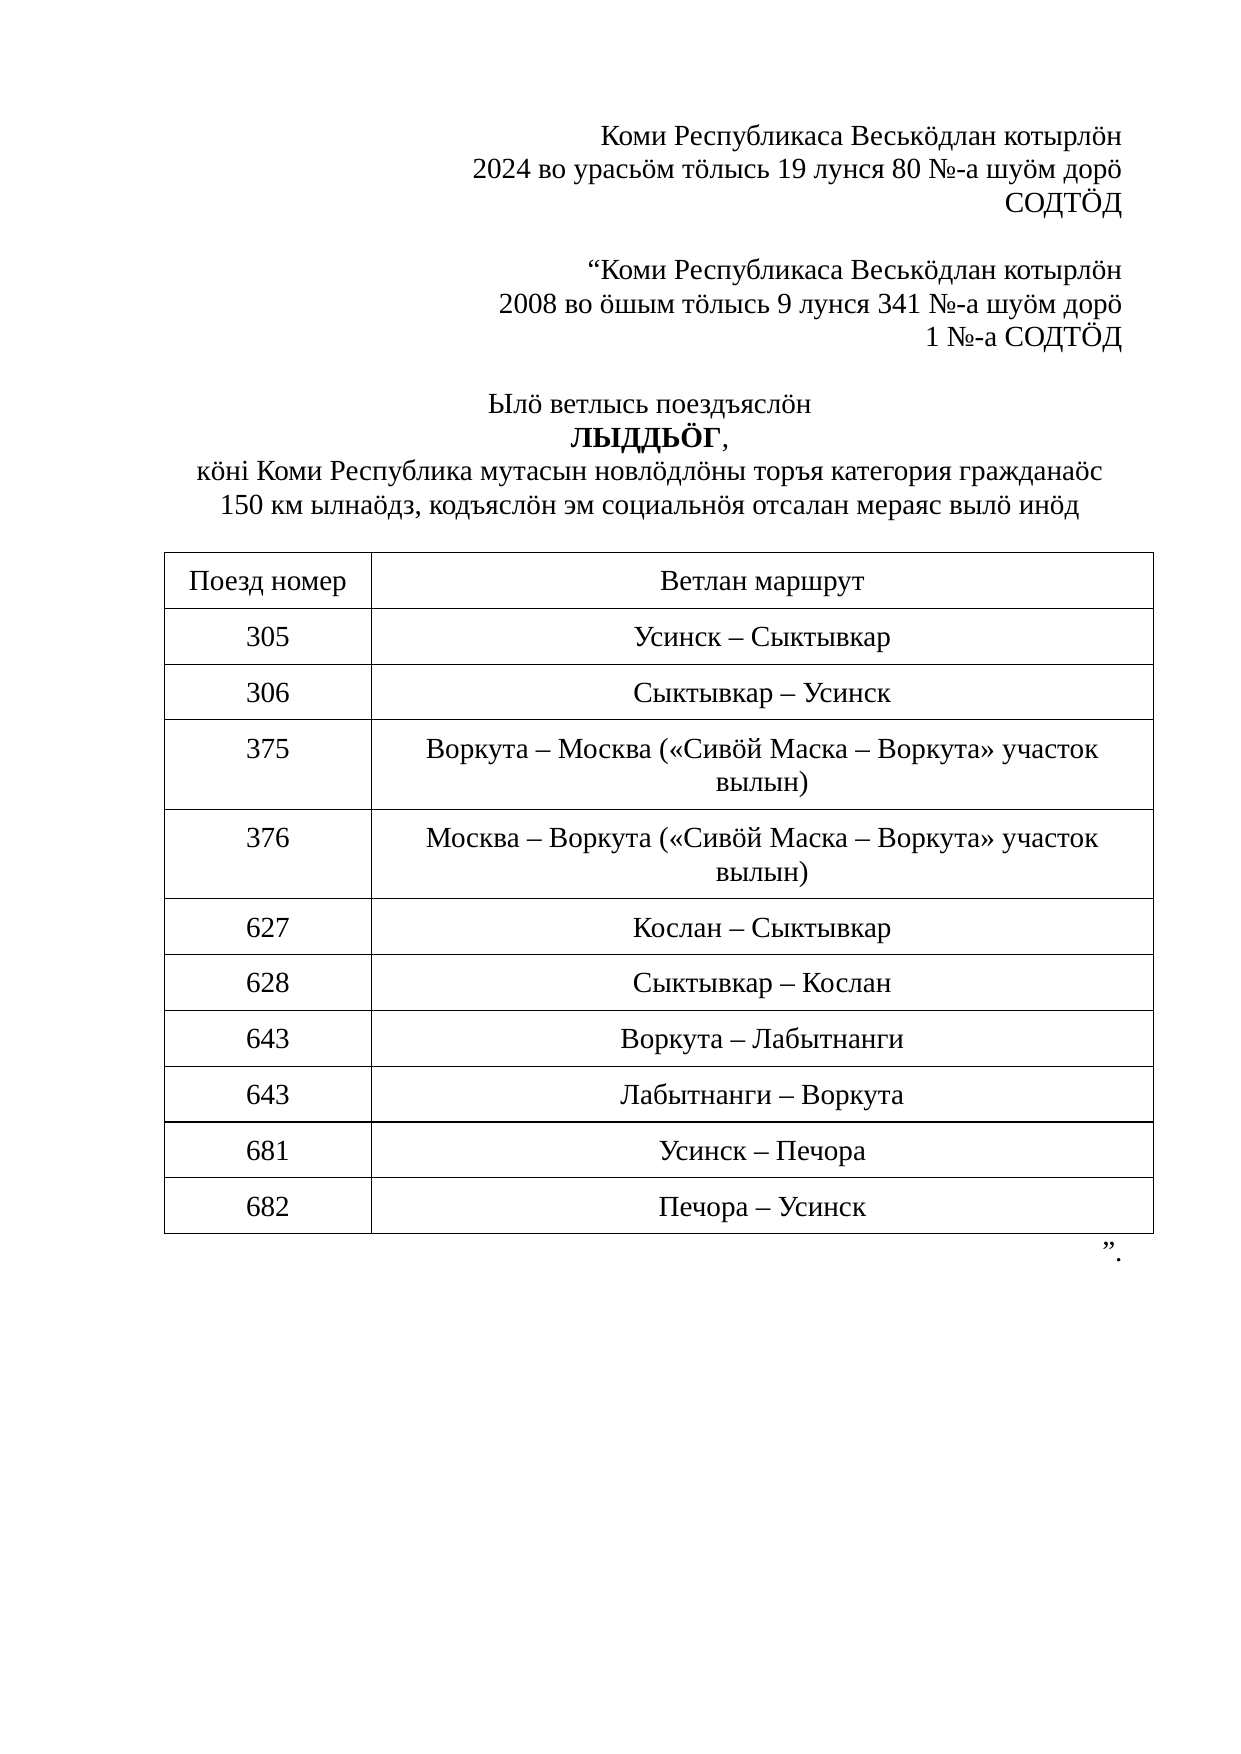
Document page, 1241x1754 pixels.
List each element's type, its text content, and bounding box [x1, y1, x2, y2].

table_cell Кослан – Сыктывкар [372, 899, 1153, 954]
table_cell 375 [165, 720, 371, 809]
table_cell 376 [165, 810, 371, 898]
text 1 №-а СОДТӦД [177, 319, 1122, 353]
table_cell 643 [165, 1011, 371, 1066]
table_header Поезд номер [165, 553, 371, 608]
text “Коми Республикаса Веськӧдлан котырлӧн [177, 252, 1122, 286]
text ЛЫДДЬӦГ, [177, 420, 1122, 453]
table_header Ветлан маршрут [372, 553, 1153, 608]
table_cell Сыктывкар – Усинск [372, 665, 1153, 719]
text Коми Республикаса Веськӧдлан котырлӧн [177, 118, 1122, 152]
table_cell Воркута – Москва («Сивӧй Маска – Воркута» участок вылын) [372, 720, 1153, 809]
table_cell Усинск – Сыктывкар [372, 609, 1153, 663]
table_cell 682 [165, 1178, 371, 1233]
table_cell Печора – Усинск [372, 1178, 1153, 1233]
table_cell Сыктывкар – Кослан [372, 955, 1153, 1010]
table_cell 643 [165, 1067, 371, 1121]
text СОДТӦД [177, 185, 1122, 219]
text 2024 во урасьӧм тӧлысь 19 лунся 80 №-а шуӧм дорӧ [177, 152, 1122, 185]
table_cell 628 [165, 955, 371, 1010]
table_cell Воркута – Лабытнанги [372, 1011, 1153, 1066]
text ”. [177, 1234, 1122, 1268]
text Ылӧ ветлысь поездъяслӧн [177, 386, 1122, 420]
table_cell Усинск – Печора [372, 1123, 1153, 1177]
table_cell 627 [165, 899, 371, 954]
text 2008 во ӧшым тӧлысь 9 лунся 341 №-а шуӧм дорӧ [177, 286, 1122, 319]
table_cell 305 [165, 609, 371, 663]
text кӧні Коми Республика мутасын новлӧдлӧны торъя категория гражданаӧс 150 км ылнаӧдз, кодъяслӧн эм социальнӧя отсалан мераяс вылӧ инӧд [177, 453, 1122, 521]
table_cell 681 [165, 1123, 371, 1177]
table_cell Лабытнанги – Воркута [372, 1067, 1153, 1121]
table_cell 306 [165, 665, 371, 719]
table_cell Москва – Воркута («Сивӧй Маска – Воркута» участок вылын) [372, 810, 1153, 898]
